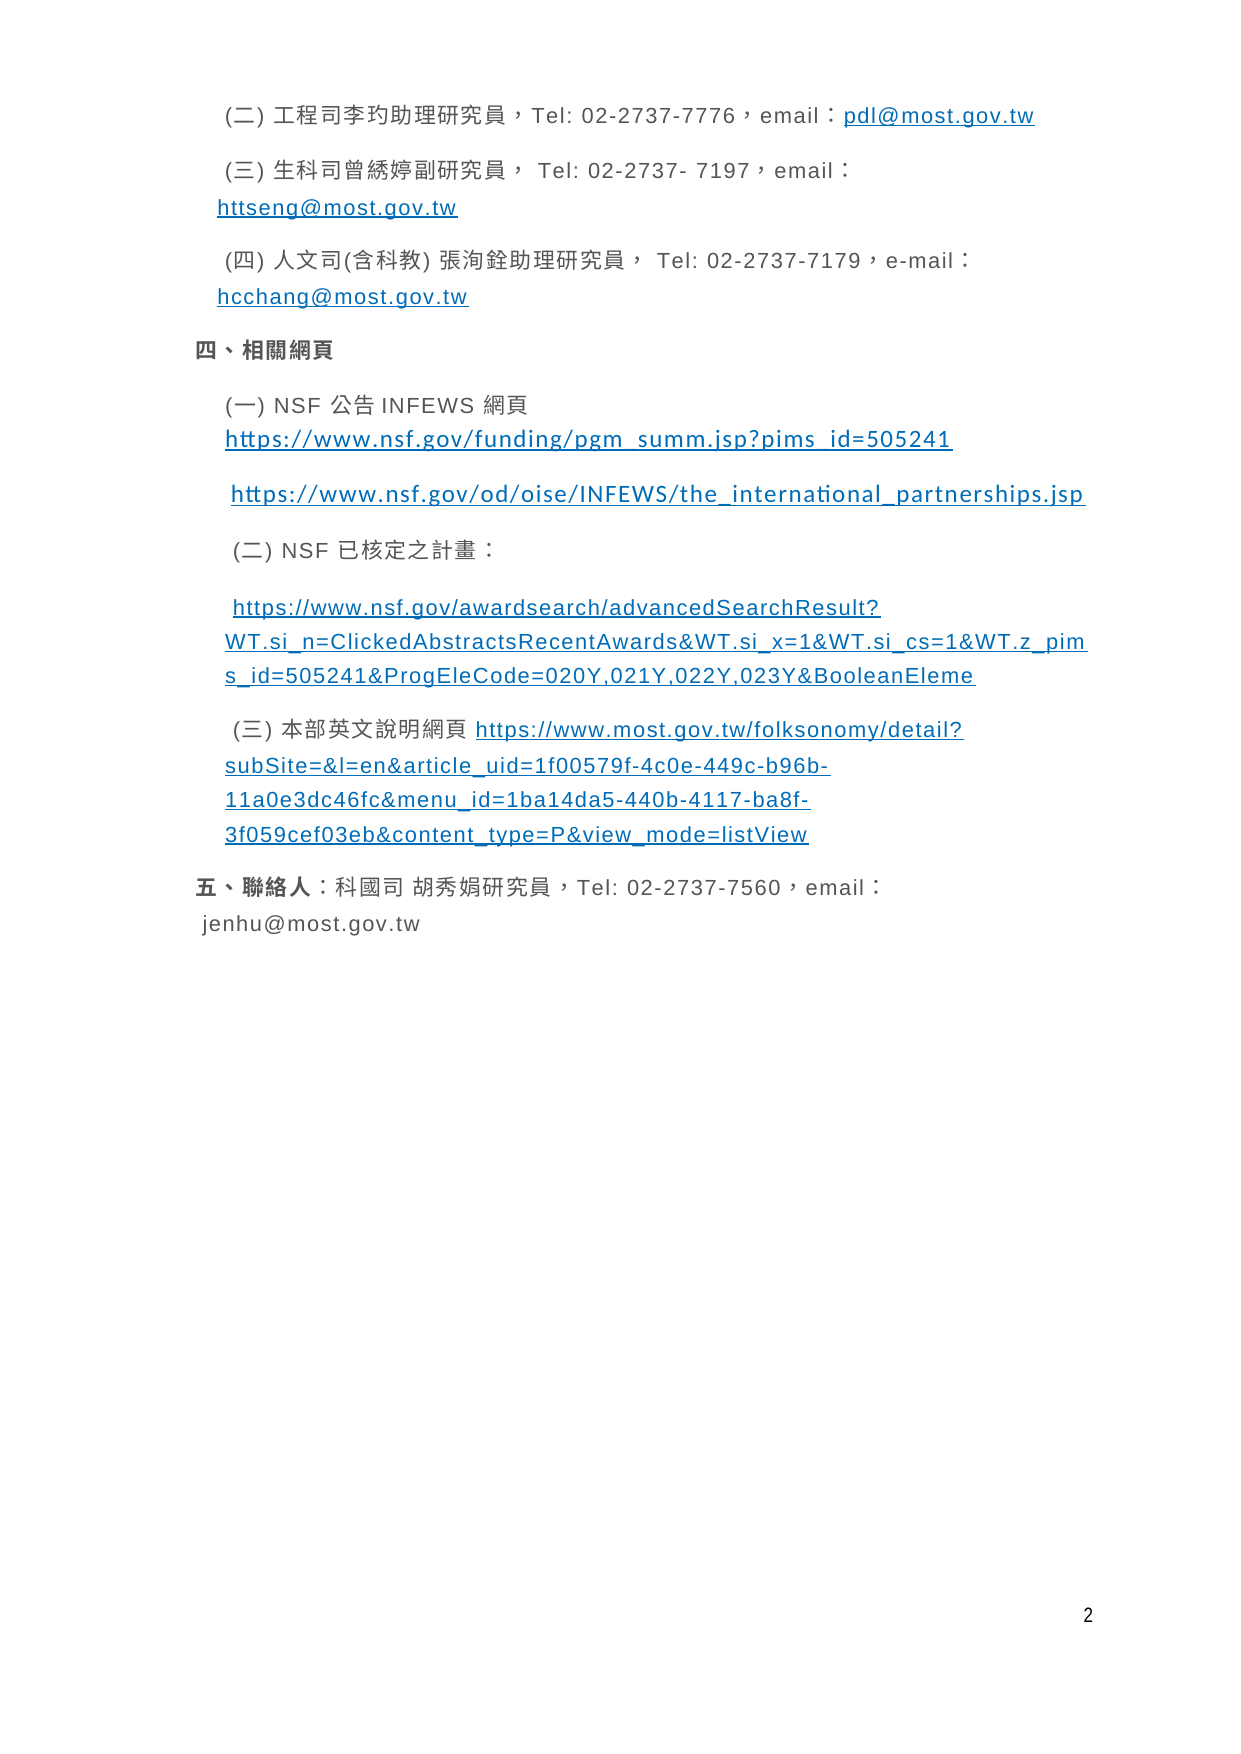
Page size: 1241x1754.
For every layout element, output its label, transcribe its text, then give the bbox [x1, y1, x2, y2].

text https://www.nsf.gov/od/oise/INFEWS/the_international_partnerships.jsp [187, 475, 1093, 509]
text (一) NSF 公告INFEWS 網頁 https://www.nsf.gov/funding/pgm_summ.jsp?pims_id=505241 [225, 385, 1093, 454]
text (三) 本部英文說明網頁 https://www.most.gov.tw/folksonomy/detail?subSite=&l=en&article_uid=1f00579f-4c0e-449c-b96b-11a0e3dc46fc&menu_id=1ba14da5-440b-4117-ba8f-3f059cef03eb&content_type=P&view_mode=listView [225, 709, 1093, 847]
text (二) NSF 已核定之計畫： [225, 530, 1093, 564]
text (四) 人文司(含科教) 張洵銓助理研究員， Tel: 02-2737-7179，e-mail：hcchang@most.gov.tw [217, 240, 1093, 309]
text 四、相關網頁 [188, 330, 1093, 364]
text https://www.nsf.gov/awardsearch/advancedSearchResult?WT.si_n=ClickedAbstractsRecentAwards&WT.si_x=1&WT.si_cs=1&WT.z_pims_id=505241&ProgEleCode=020Y,021Y,022Y,023Y&BooleanEleme [225, 585, 1093, 688]
text (三) 生科司曾綉婷副研究員， Tel: 02-2737- 7197，email：httseng@most.gov.tw [217, 151, 1093, 219]
text 五、聯絡人：科國司 胡秀娟研究員，Tel: 02-2737-7560，email：jenhu@most.gov.tw [187, 867, 1093, 936]
text (二) 工程司李玓助理研究員，Tel: 02-2737-7776，email：pdl@most.gov.tw [217, 96, 1093, 130]
